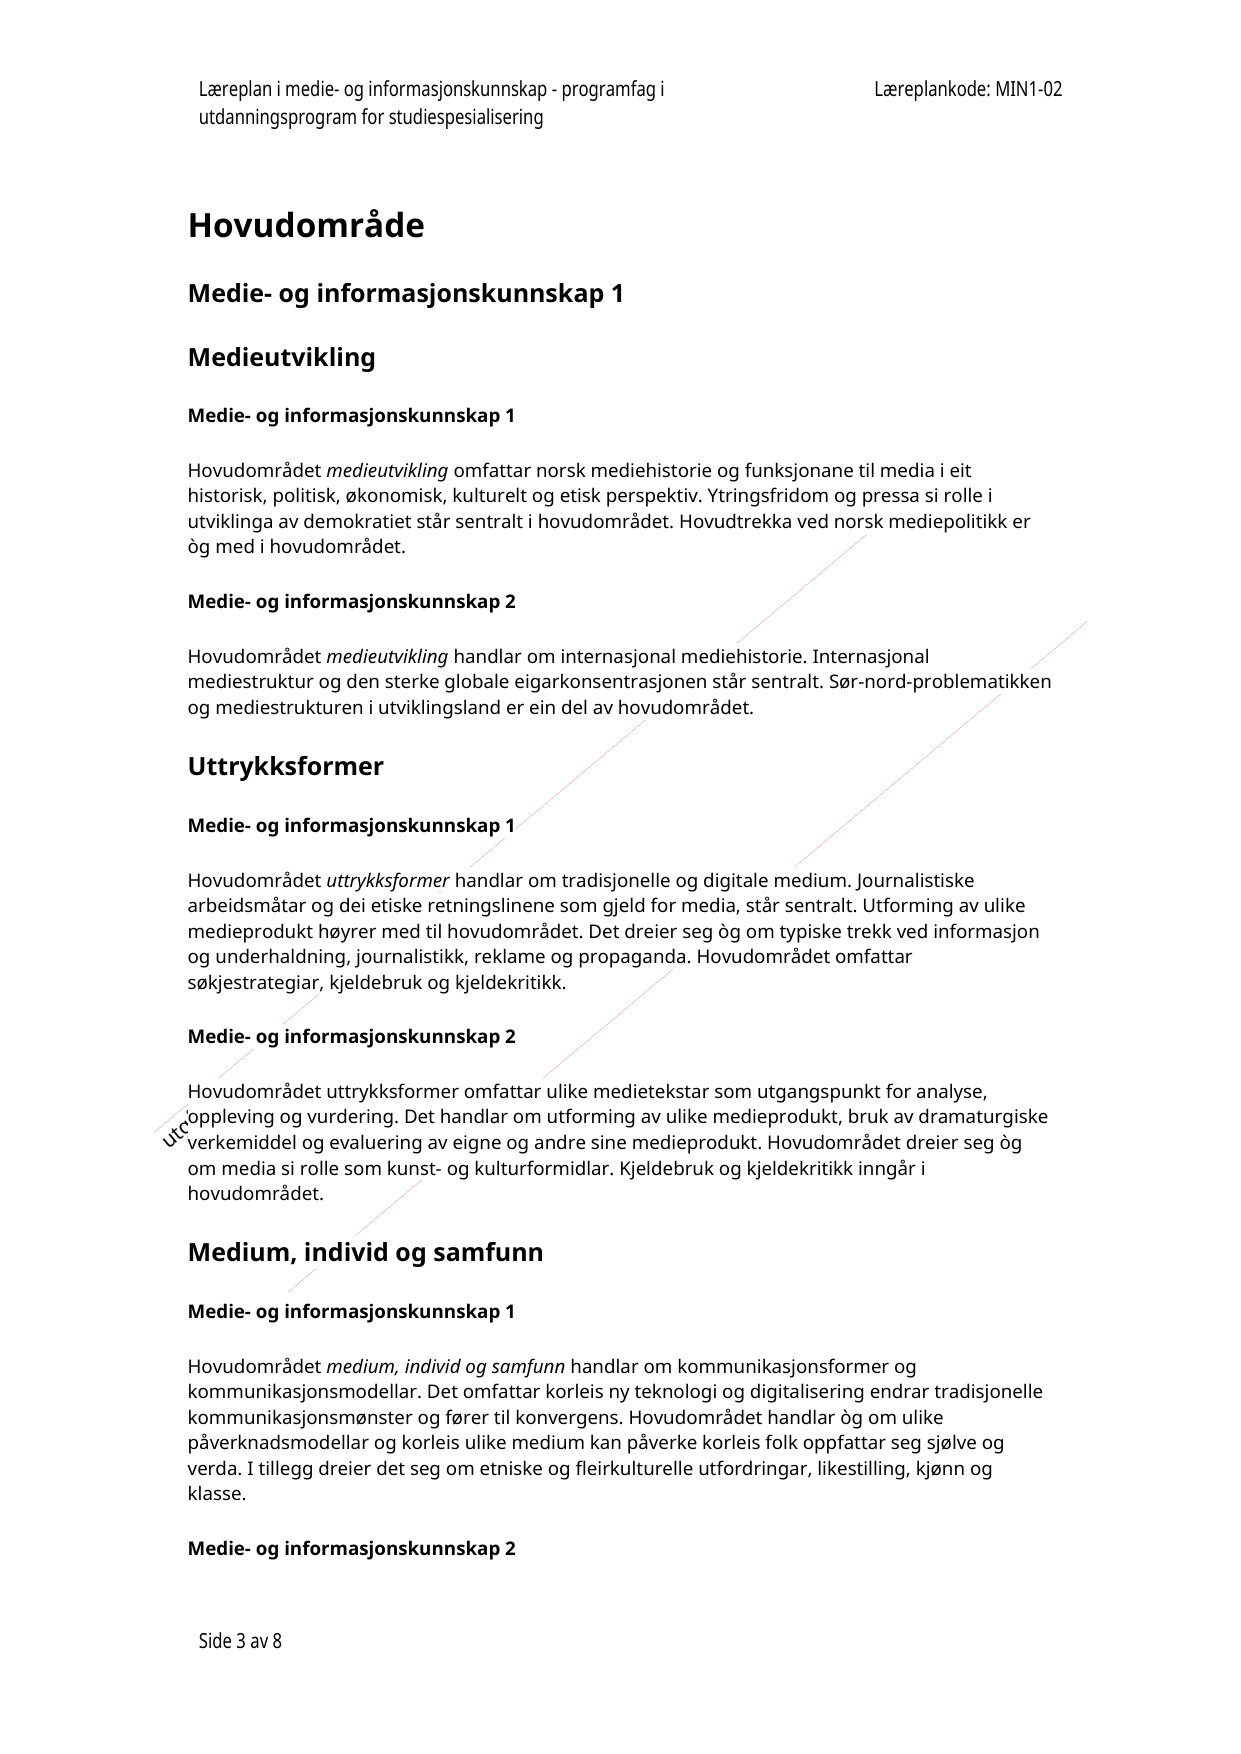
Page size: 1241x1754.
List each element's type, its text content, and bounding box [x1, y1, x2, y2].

subtitle Medie- og informasjonskunnskap 1 [632, 276, 1053, 310]
text Medie- og informasjonskunnskap 1 [830, 812, 1053, 838]
text Medie- og informasjonskunnskap 1 [521, 403, 1053, 428]
text Medie- og informasjonskunnskap 2 [516, 1024, 605, 1049]
text Hovudområdet medieutvikling handlar om internasjonal mediehistorie. Internasjonal mediestruktur og den sterke globale eigarkonsentrasjonen står sentralt. Sør-nord-problematikken og mediestrukturen i utviklingsland er ein del av hovudområdet. [754, 694, 999, 720]
text Hovudområdet medieutvikling omfattar norsk mediehistorie og funksjonane til media i eit historisk, politisk, økonomisk, kulturelt og etisk perspektiv. Ytringsfridom og pressa si rolle i utviklinga av demokratiet står sentralt i hovudområdet. Hovudtrekka ved norsk mediepolitikk er òg med i hovudområdet. [839, 457, 1053, 559]
text Medie- og informasjonskunnskap 2 [187, 588, 801, 614]
text Medie- og informasjonskunnskap 2 [579, 1024, 1053, 1049]
text Hovudområdet uttrykksformer handlar om tradisjonelle og digitale medium. Journalistiske arbeidsmåtar og dei etiske retningslinene som gjeld for media, står sentralt. Utforming av ulike medieprodukt høyrer med til hovudområdet. Det dreier seg òg om typiske trekk ved informasjon og underhaldning, journalistikk, reklame og propaganda. Hovudområdet omfattar søkjestrategiar, kjeldebruk og kjeldekritikk. [645, 867, 1053, 994]
text Hovudområdet medium, individ og samfunn handlar om kommunikasjonsformer og kommunikasjonsmodellar. Det omfattar korleis ny teknologi og digitalisering endrar tradisjonelle kommunikasjonsmønster og fører til konvergens. Hovudområdet handlar òg om ulike påverknadsmodellar og korleis ulike medium kan påverke korleis folk oppfattar seg sjølve og verda. I tillegg dreier det seg om etniske og fleirkulturelle utfordringar, likestilling, kjønn og klasse. [187, 1353, 1053, 1506]
subtitle Hovudområde [434, 156, 1053, 247]
subtitle Uttrykksformer [896, 749, 1053, 783]
subtitle Uttrykksformer [572, 749, 933, 783]
text [773, 588, 1053, 614]
text Hovudområdet medieutvikling omfattar norsk mediehistorie og funksjonane til media i eit historisk, politisk, økonomisk, kulturelt og etisk perspektiv. Ytringsfridom og pressa si rolle i utviklinga av demokratiet står sentralt i hovudområdet. Hovudtrekka ved norsk mediepolitikk er òg med i hovudområdet. [411, 534, 865, 559]
text Medie- og informasjonskunnskap 2 [516, 1535, 1053, 1561]
text Hovudområdet medieutvikling handlar om internasjonal mediehistorie. Internasjonal mediestruktur og den sterke globale eigarkonsentrasjonen står sentralt. Sør-nord-problematikken og mediestrukturen i utviklingsland er ein del av hovudområdet. [971, 651, 1053, 720]
subtitle Uttrykksformer [391, 749, 609, 783]
text Medie- og informasjonskunnskap 1 [516, 812, 858, 838]
text Hovudområdet uttrykksformer omfattar ulike medietekstar som utgangspunkt for analyse, oppleving og vurdering. Det handlar om utforming av ulike medieprodukt, bruk av dramaturgiske verkemiddel og evaluering av eigne og andre sine medieprodukt. Hovudområdet dreier seg òg om media si rolle som kunst- og kulturformidlar. Kjeldebruk og kjeldekritikk inngår i hovudområdet. [392, 1078, 1053, 1206]
subtitle Medium, individ og samfunn [551, 1235, 1053, 1269]
text Medie- og informasjonskunnskap 1 [516, 1298, 1053, 1324]
subtitle Medieutvikling [383, 339, 1053, 373]
